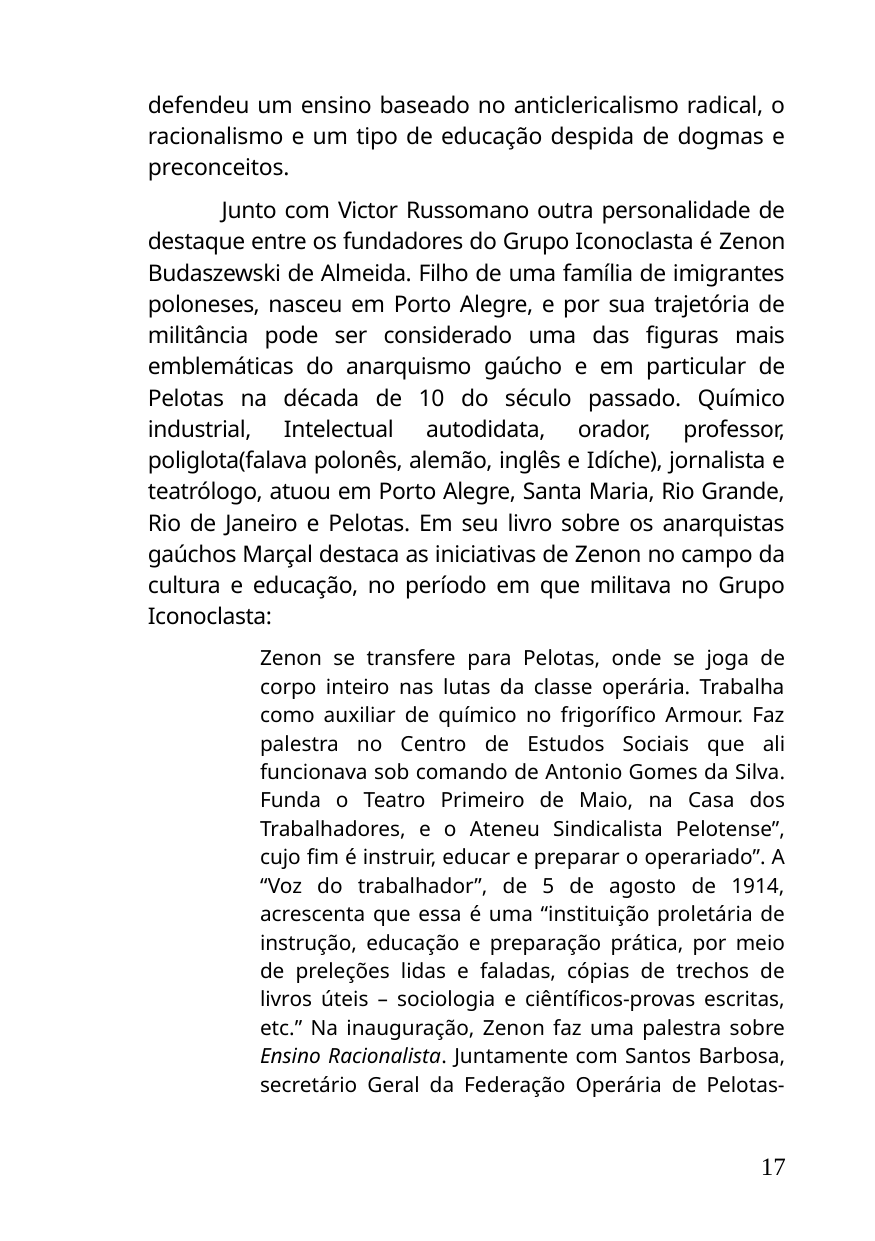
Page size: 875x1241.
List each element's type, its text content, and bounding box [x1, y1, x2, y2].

text Zenon se transfere para Pelotas, onde se joga de corpo inteiro nas lutas da classe operária. Trabalha como auxiliar de químico no frigorífico Armour. Faz palestra no Centro de Estudos Sociais que ali funcionava sob comando de Antonio Gomes da Silva. Funda o Teatro Primeiro de Maio, na Casa dos Trabalhadores, e o Ateneu Sindicalista Pelotense”, cujo fim é instruir, educar e preparar o operariado”. A “Voz do trabalhador”, de 5 de agosto de 1914, acrescenta que essa é uma “instituição proletária de instrução, educação e preparação prática, por meio de preleções lidas e faladas, cópias de trechos de livros úteis – sociologia e ciêntíficos-provas escritas, etc.” Na inauguração, Zenon faz uma palestra sobre Ensino Racionalista. Juntamente com Santos Barbosa, secretário Geral da Federação Operária de Pelotas- [260, 643, 786, 1098]
text defendeu um ensino baseado no anticlericalismo radical, o racionalismo e um tipo de educação despida de dogmas e preconceitos. [148, 88, 786, 182]
text Junto com Victor Russomano outra personalidade de destaque entre os fundadores do Grupo Iconoclasta é Zenon Budaszewski de Almeida. Filho de uma família de imigrantes poloneses, nasceu em Porto Alegre, e por sua trajetória de militância pode ser considerado uma das figuras mais emblemáticas do anarquismo gaúcho e em particular de Pelotas na década de 10 do século passado. Químico industrial, Intelectual autodidata, orador, professor, poliglota(falava polonês, alemão, inglês e Idíche), jornalista e teatrólogo, atuou em Porto Alegre, Santa Maria, Rio Grande, Rio de Janeiro e Pelotas. Em seu livro sobre os anarquistas gaúchos Marçal destaca as iniciativas de Zenon no campo da cultura e educação, no período em que militava no Grupo Iconoclasta: [148, 194, 786, 632]
